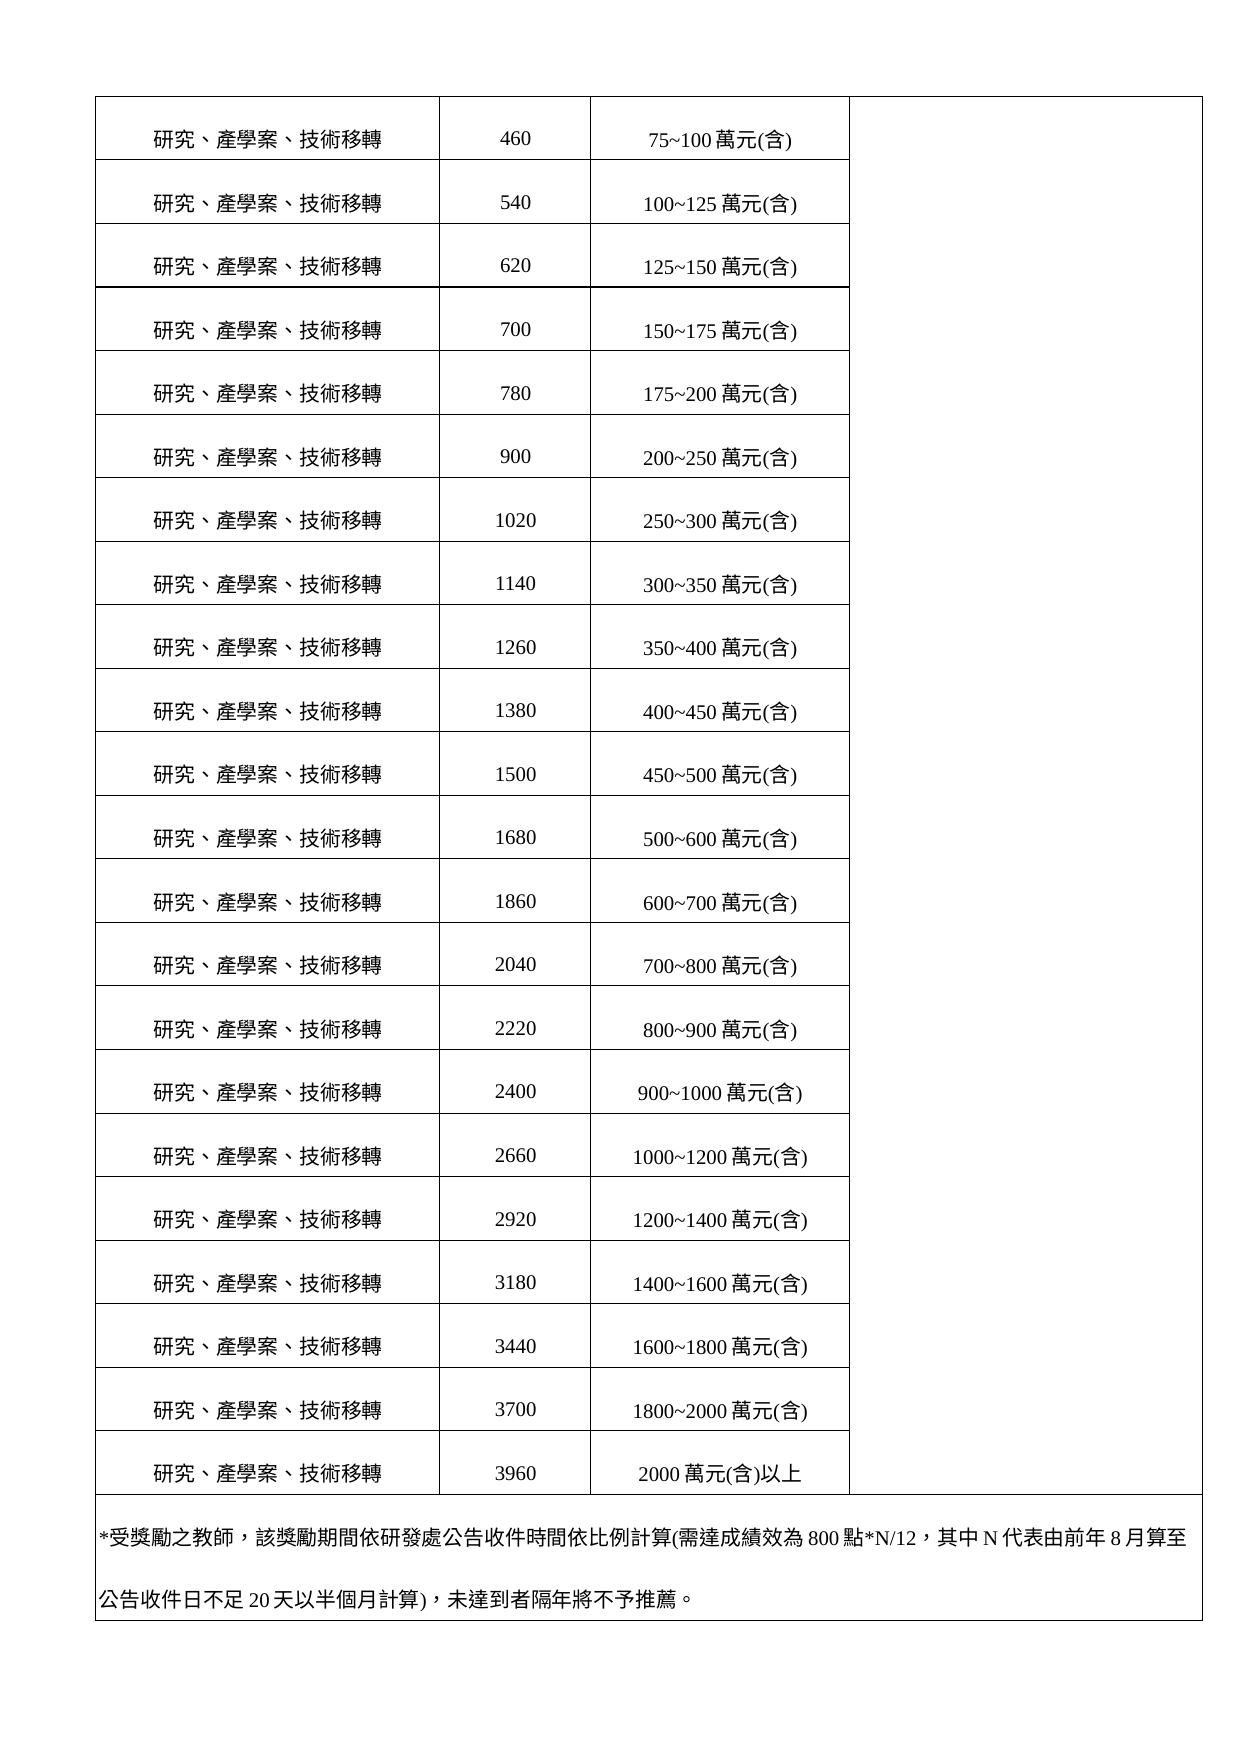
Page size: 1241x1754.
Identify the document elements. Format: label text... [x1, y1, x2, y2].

table_cell 研究、產學案、技術移轉 [96, 224, 439, 286]
table_cell 研究、產學案、技術移轉 [96, 351, 439, 413]
table_cell 研究、產學案、技術移轉 [96, 1304, 439, 1367]
table_cell 研究、產學案、技術移轉 [96, 1114, 439, 1176]
table_cell 780 [440, 351, 590, 413]
table_cell 研究、產學案、技術移轉 [96, 1177, 439, 1239]
table_cell 400~450萬元(含) [591, 669, 849, 731]
table_cell 125~150萬元(含) [591, 224, 849, 286]
table_cell 900~1000萬元(含) [591, 1050, 849, 1112]
table_cell 2000萬元(含)以上 [591, 1431, 849, 1494]
table_cell 研究、產學案、技術移轉 [96, 1241, 439, 1303]
table_cell 900 [440, 415, 590, 477]
table_cell 200~250萬元(含) [591, 415, 849, 477]
table_cell 2920 [440, 1177, 590, 1239]
table_cell 1860 [440, 859, 590, 922]
table_cell 800~900萬元(含) [591, 986, 849, 1049]
table_cell 研究、產學案、技術移轉 [96, 160, 439, 223]
table_cell 1500 [440, 732, 590, 795]
table_cell 100~125萬元(含) [591, 160, 849, 223]
table_cell 研究、產學案、技術移轉 [96, 542, 439, 604]
table_cell 研究、產學案、技術移轉 [96, 478, 439, 541]
table_cell 600~700萬元(含) [591, 859, 849, 922]
table_cell 2660 [440, 1114, 590, 1176]
table_cell 研究、產學案、技術移轉 [96, 732, 439, 795]
table_cell 150~175萬元(含) [591, 288, 849, 350]
table_cell 1800~2000萬元(含) [591, 1368, 849, 1430]
table_cell 500~600萬元(含) [591, 796, 849, 858]
table_cell 75~100萬元(含) [591, 97, 849, 159]
table_cell 460 [440, 97, 590, 159]
table_cell 研究、產學案、技術移轉 [96, 288, 439, 350]
table_cell 1380 [440, 669, 590, 731]
table_cell 620 [440, 224, 590, 286]
table_cell 350~400萬元(含) [591, 605, 849, 668]
table_cell 研究、產學案、技術移轉 [96, 97, 439, 159]
table_cell 研究、產學案、技術移轉 [96, 1431, 439, 1494]
table_cell 2040 [440, 923, 590, 985]
table_cell 1000~1200萬元(含) [591, 1114, 849, 1176]
table_cell 175~200萬元(含) [591, 351, 849, 413]
table_cell 700 [440, 288, 590, 350]
table_cell 1260 [440, 605, 590, 668]
table_cell 3700 [440, 1368, 590, 1430]
table_cell 1020 [440, 478, 590, 541]
table_cell 540 [440, 160, 590, 223]
table_cell 3960 [440, 1431, 590, 1494]
table_cell 700~800萬元(含) [591, 923, 849, 985]
table_cell 3440 [440, 1304, 590, 1367]
table_cell 研究、產學案、技術移轉 [96, 669, 439, 731]
table_cell 1600~1800萬元(含) [591, 1304, 849, 1367]
table_cell 研究、產學案、技術移轉 [96, 415, 439, 477]
table_cell 3180 [440, 1241, 590, 1303]
table_cell 研究、產學案、技術移轉 [96, 605, 439, 668]
table_cell 1200~1400萬元(含) [591, 1177, 849, 1239]
table_cell *受獎勵之教師，該獎勵期間依研發處公告收件時間依比例計算(需達成績效為800點*N/12，其中N代表由前年8月算至公告收件日不足20天以半個月計算)，未達到者隔年將不予推薦。 [96, 1495, 1202, 1620]
table_cell 250~300萬元(含) [591, 478, 849, 541]
table_cell 2400 [440, 1050, 590, 1112]
table_cell 1140 [440, 542, 590, 604]
table_cell 研究、產學案、技術移轉 [96, 796, 439, 858]
table_cell 1680 [440, 796, 590, 858]
table_cell 研究、產學案、技術移轉 [96, 859, 439, 922]
table_cell 研究、產學案、技術移轉 [96, 923, 439, 985]
table_cell 研究、產學案、技術移轉 [96, 1368, 439, 1430]
table_cell 2220 [440, 986, 590, 1049]
table_cell 300~350萬元(含) [591, 542, 849, 604]
table_cell 研究、產學案、技術移轉 [96, 986, 439, 1049]
table_cell 研究、產學案、技術移轉 [96, 1050, 439, 1112]
table_cell [850, 97, 1202, 1494]
table_cell 450~500萬元(含) [591, 732, 849, 795]
table_cell 1400~1600萬元(含) [591, 1241, 849, 1303]
